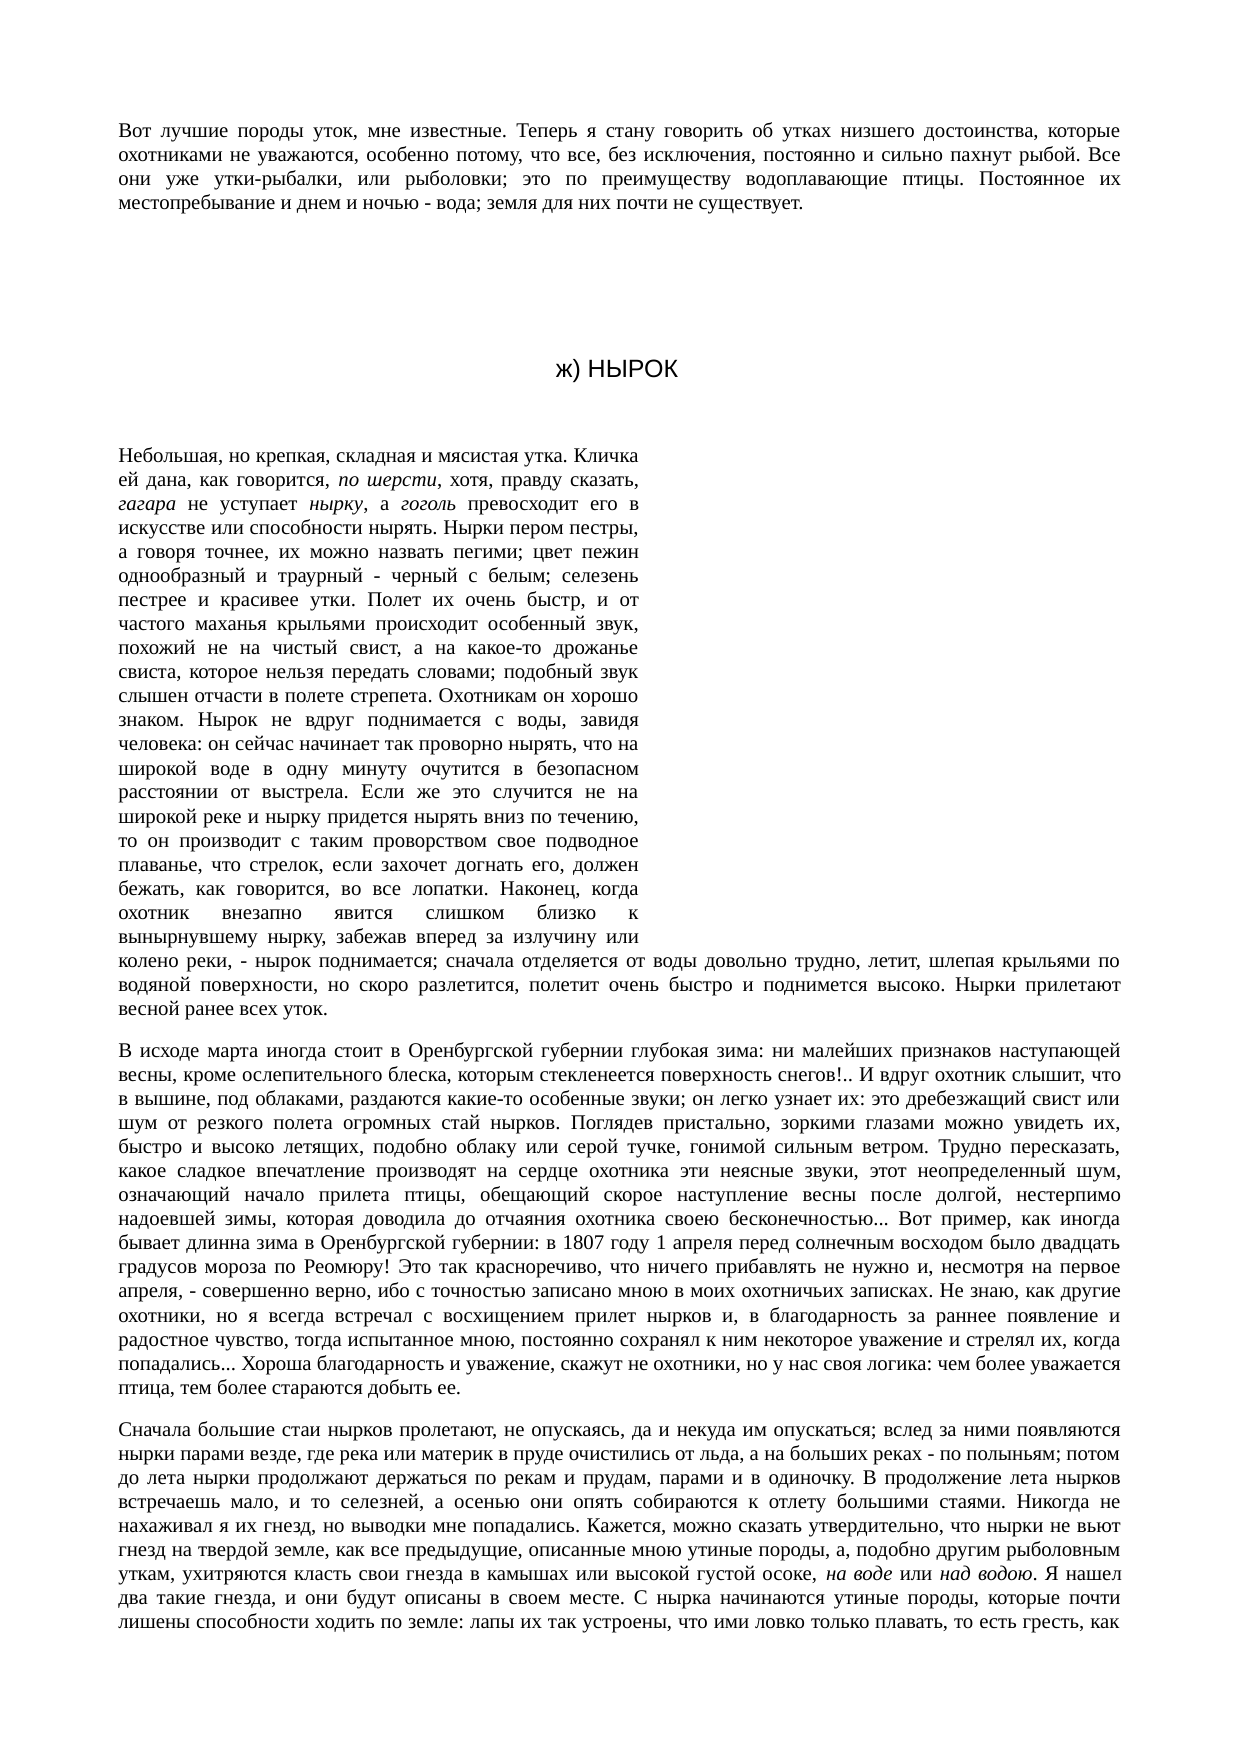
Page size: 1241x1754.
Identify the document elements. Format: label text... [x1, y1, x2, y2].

subtitle ж) НЫРОК [118, 354, 1122, 382]
text В исходе марта иногда стоит в Оренбургской губернии глубокая зима: ни малейших признаков наступающей весны, кроме ослепительного блеска, которым стекленеется поверхность снегов!.. И вдруг охотник слышит, что в вышине, под облаками, раздаются какие-то особенные звуки; он легко узнает их: это дребезжащий свист или шум от резкого полета огромных стай нырков. Поглядев пристально, зоркими глазами можно увидеть их, быстро и высоко летящих, подобно облаку или серой тучке, гонимой сильным ветром. Трудно пересказать, какое сладкое впечатление производят на сердце охотника эти неясные звуки, этот неопределенный шум, означающий начало прилета птицы, обещающий скорое наступление весны после долгой, нестерпимо надоевшей зимы, которая доводила до отчаяния охотника своею бесконечностью... Вот пример, как иногда бывает длинна зима в Оренбургской губернии: в 1807 году 1 апреля перед солнечным восходом было двадцать градусов мороза по Реомюру! Это так красноречиво, что ничего прибавлять не нужно и, несмотря на первое апреля, - совершенно верно, ибо с точностью записано мною в моих охотничьих записках. Не знаю, как другие охотники, но я всегда встречал с восхищением прилет нырков и, в благодарность за раннее появление и радостное чувство, тогда испытанное мною, постоянно сохранял к ним некоторое уважение и стрелял их, когда попадались... Хороша благодарность и уважение, скажут не охотники, но у нас своя логика: чем более уважается птица, тем более стараются добыть ее. [118, 1038, 1122, 1399]
text Небольшая, но крепкая, складная и мясистая утка. Кличка ей дана, как говорится, по шерсти, хотя, правду сказать, гагара не уступает нырку, а гоголь превосходит его в искусстве или способности нырять. Нырки пером пестры, а говоря точнее, их можно назвать пегими; цвет пежин однообразный и траурный - черный с белым; селезень пестрее и красивее утки. Полет их очень быстр, и от частого маханья крыльями происходит особенный звук, похожий не на чистый свист, а на какое-то дрожанье свиста, которое нельзя передать словами; подобный звук слышен отчасти в полете стрепета. Охотникам он хорошо знаком. Нырок не вдруг поднимается с воды, завидя человека: он сейчас начинает так проворно нырять, что на широкой воде в одну минуту очутится в безопасном расстоянии от выстрела. Если же это случится не на широкой реке и нырку придется нырять вниз по течению, то он производит с таким проворством свое подводное плаванье, что стрелок, если захочет догнать его, должен бежать, как говорится, во все лопатки. Наконец, когда охотник внезапно явится слишком близко к вынырнувшему нырку, забежав вперед за излучину или колено реки, - нырок поднимается; сначала отделяется от воды довольно трудно, летит, шлепая крыльями по водяной поверхности, но скоро разлетится, полетит очень быстро и поднимется высоко. Нырки прилетают весной ранее всех уток. [118, 443, 1122, 1020]
text Вот лучшие породы уток, мне известные. Теперь я стану говорить об утках низшего достоинства, которые охотниками не уважаются, особенно потому, что все, без исключения, постоянно и сильно пахнут рыбой. Все они уже утки-рыбалки, или рыболовки; это по преимуществу водоплавающие птицы. Постоянное их местопребывание и днем и ночью - вода; земля для них почти не существует. [118, 118, 1122, 214]
text Сначала большие стаи нырков пролетают, не опускаясь, да и некуда им опускаться; вслед за ними появляются нырки парами везде, где река или материк в пруде очистились от льда, а на больших реках - по полыньям; потом до лета нырки продолжают держаться по рекам и прудам, парами и в одиночку. В продолжение лета нырков встречаешь мало, и то селезней, а осенью они опять собираются к отлету большими стаями. Никогда не нахаживал я их гнезд, но выводки мне попадались. Кажется, можно сказать утвердительно, что нырки не вьют гнезд на твердой земле, как все предыдущие, описанные мною утиные породы, а, подобно другим рыболовным уткам, ухитряются класть свои гнезда в камышах или высокой густой осоке, на воде или над водою. Я нашел два такие гнезда, и они будут описаны в своем месте. С нырка начинаются утиные породы, которые почти лишены способности ходить по земле: лапы их так устроены, что ими ловко только плавать, то есть гресть, как [118, 1416, 1122, 1633]
